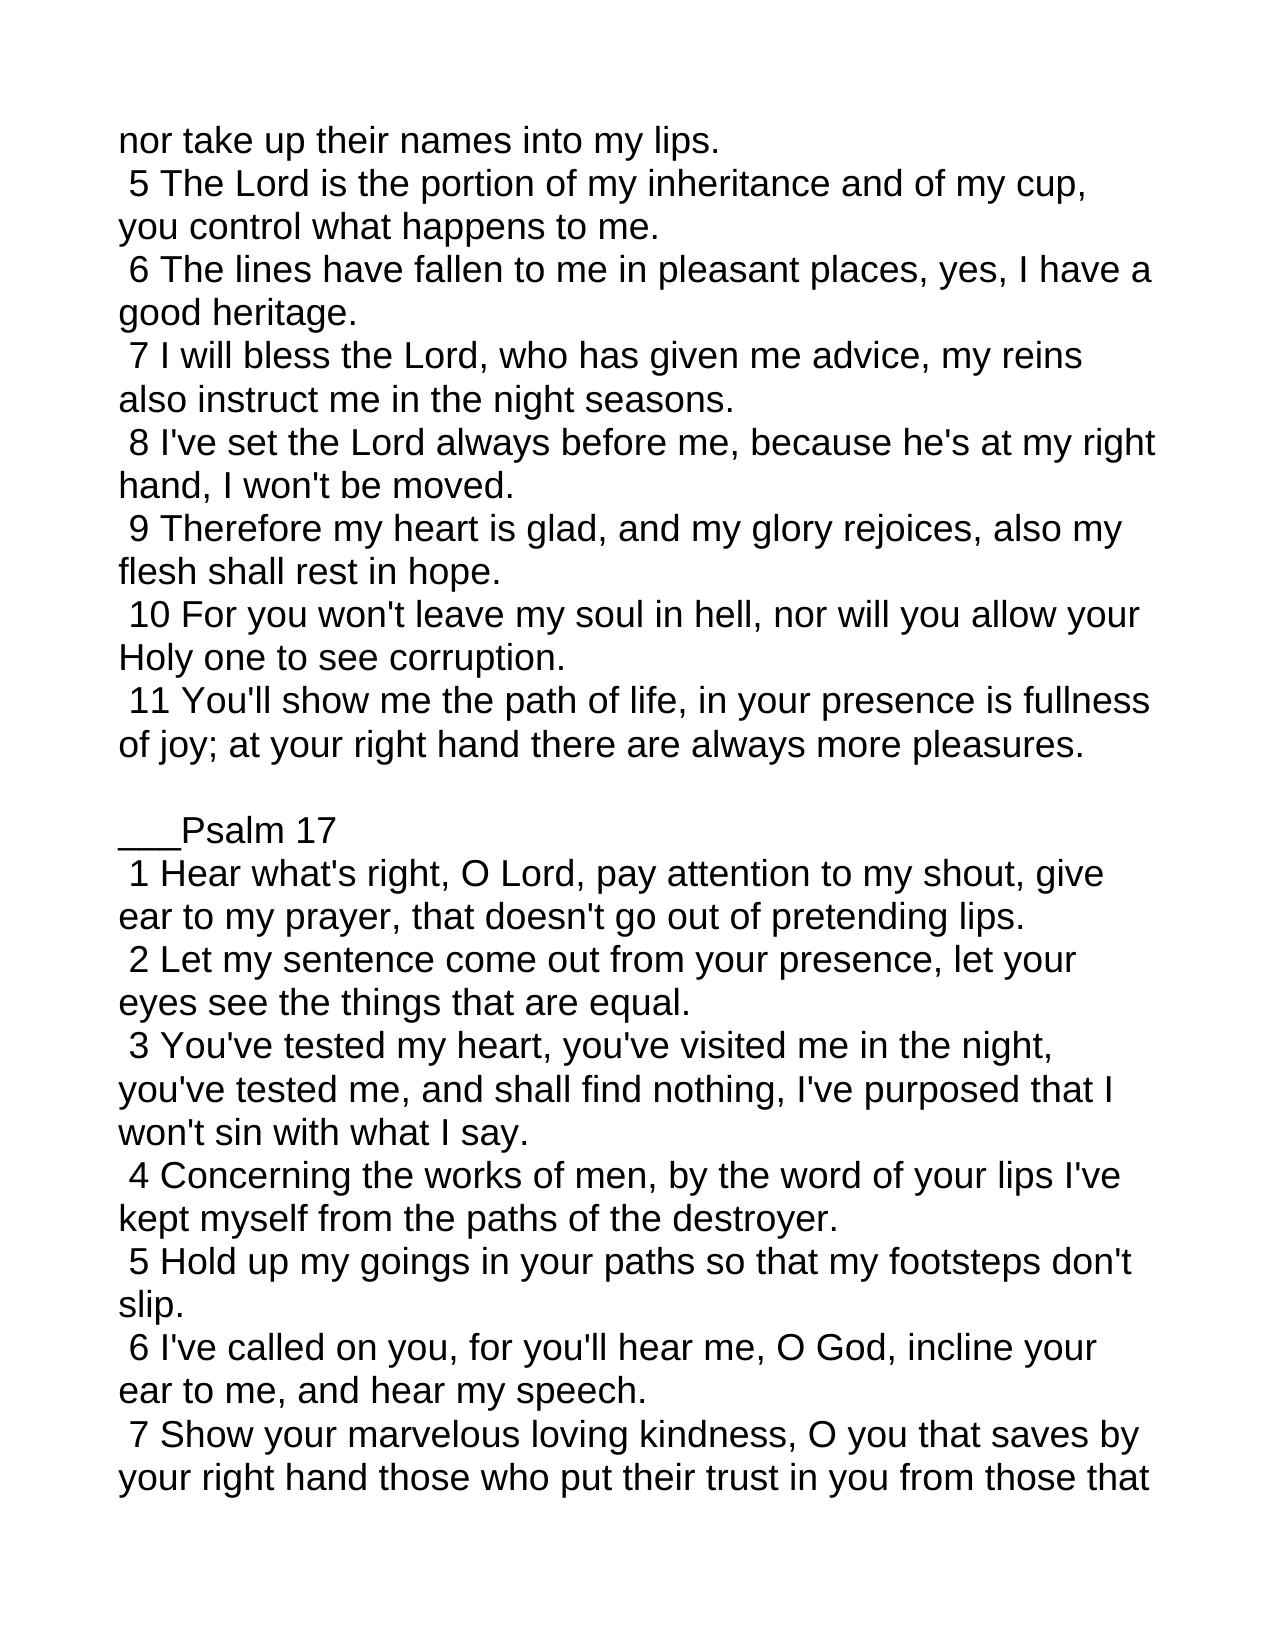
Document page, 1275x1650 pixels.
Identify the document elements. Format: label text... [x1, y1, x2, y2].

text 8 I've set the Lord always before me, because he's at my right hand, I won't be moved. [118, 420, 1157, 506]
text nor take up their names into my lips. [118, 118, 1157, 161]
text 10 For you won't leave my soul in hell, nor will you allow your Holy one to see corruption. [118, 592, 1157, 679]
text 6 The lines have fallen to me in pleasant places, yes, I have a good heritage. [118, 247, 1157, 334]
text ___Psalm 17 [118, 808, 1157, 851]
text 7 I will bless the Lord, who has given me advice, my reins also instruct me in the night seasons. [118, 334, 1157, 420]
text 5 Hold up my goings in your paths so that my footsteps don't slip. [118, 1239, 1157, 1326]
text 4 Concerning the works of men, by the word of your lips I've kept myself from the paths of the destroyer. [118, 1153, 1157, 1239]
text 9 Therefore my heart is glad, and my glory rejoices, also my flesh shall rest in hope. [118, 506, 1157, 592]
text 1 Hear what's right, O Lord, pay attention to my shout, give ear to my prayer, that doesn't go out of pretending lips. [118, 851, 1157, 937]
text 7 Show your marvelous loving kindness, O you that saves by your right hand those who put their trust in you from those that [118, 1412, 1157, 1498]
text 3 You've tested my heart, you've visited me in the night, you've tested me, and shall find nothing, I've purposed that I won't sin with what I say. [118, 1024, 1157, 1153]
text 11 You'll show me the path of life, in your presence is fullness of joy; at your right hand there are always more pleasures. [118, 679, 1157, 765]
text 6 I've called on you, for you'll hear me, O God, incline your ear to me, and hear my speech. [118, 1326, 1157, 1412]
text 5 The Lord is the portion of my inheritance and of my cup, you control what happens to me. [118, 161, 1157, 247]
text 2 Let my sentence come out from your presence, let your eyes see the things that are equal. [118, 937, 1157, 1024]
